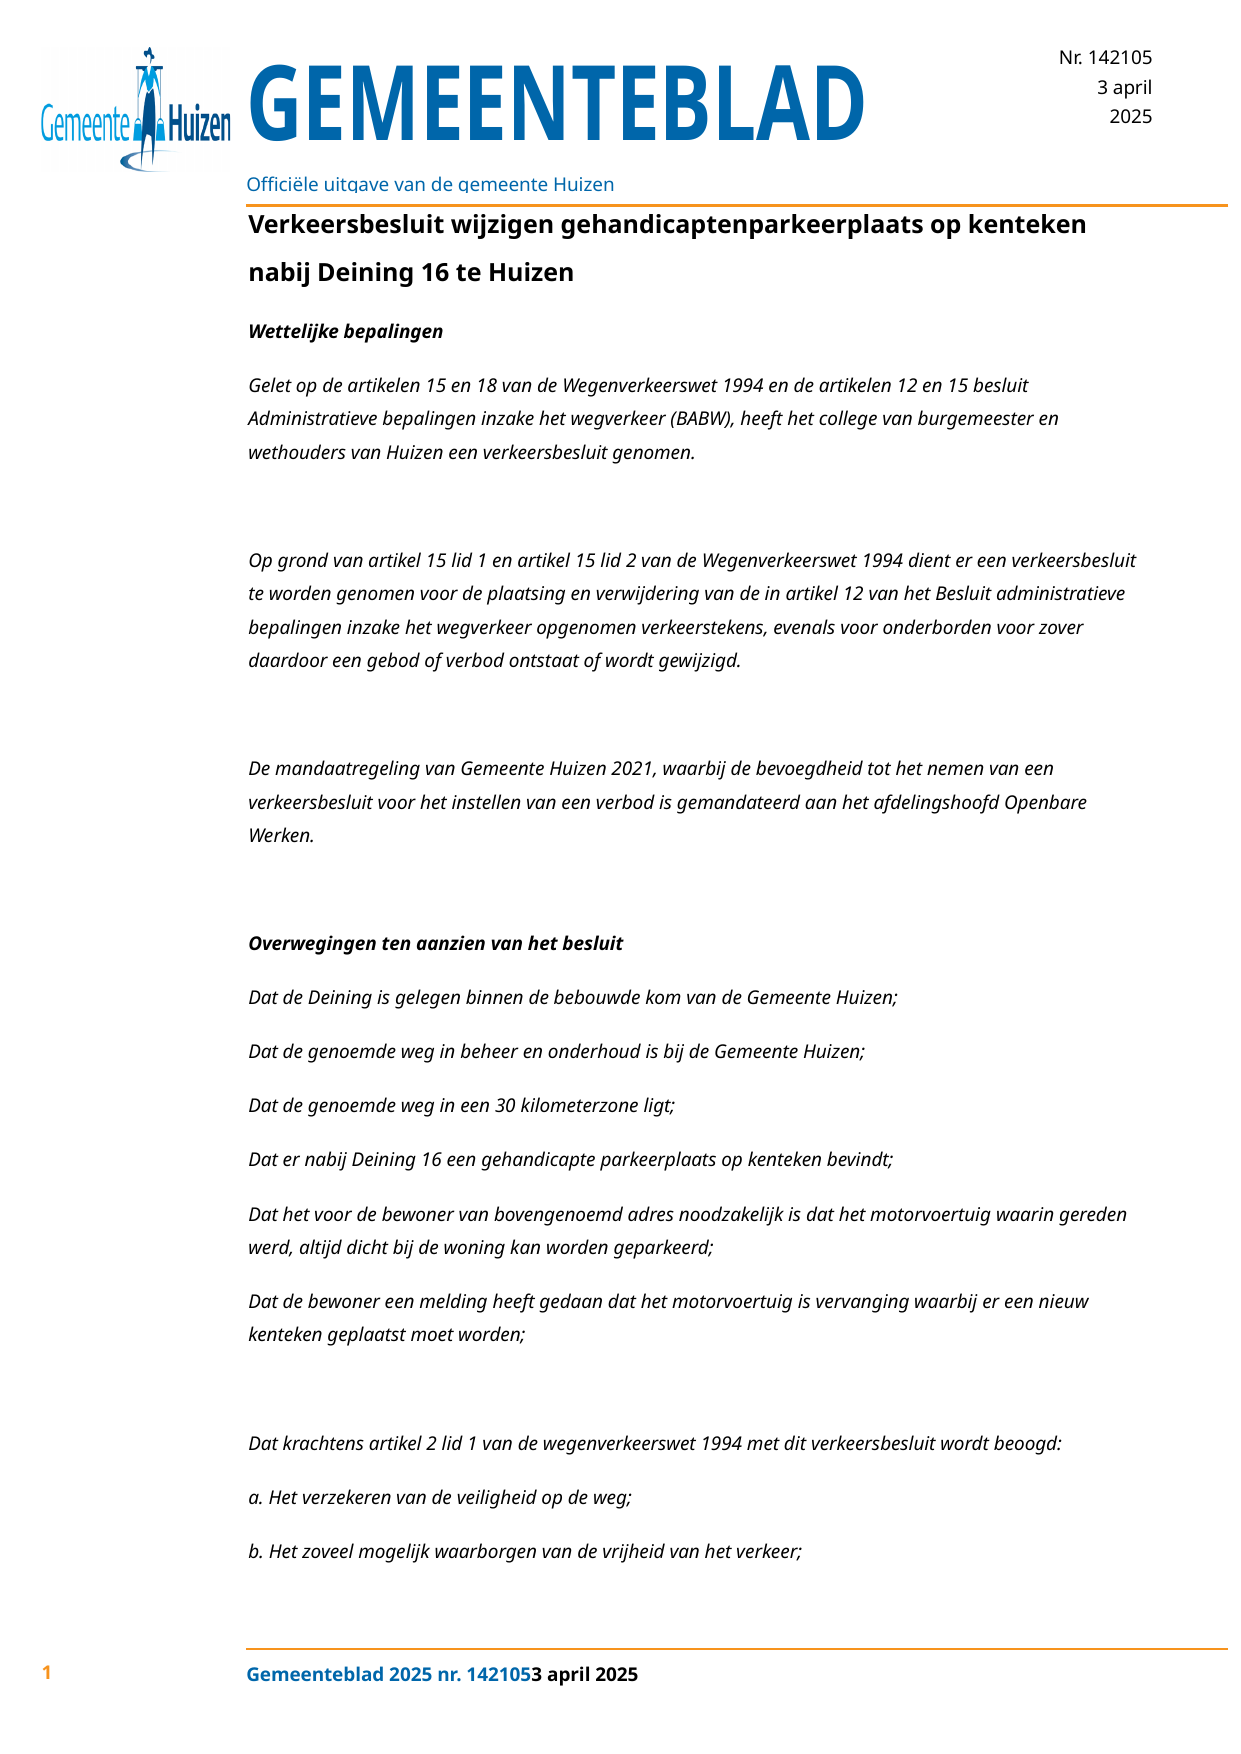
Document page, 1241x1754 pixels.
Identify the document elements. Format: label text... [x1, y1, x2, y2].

text Verkeersbesluit wijzigen gehandicaptenparkeerplaats op kenteken nabij Deining 16 te Huizen [248, 207, 1152, 288]
text Dat de genoemde weg in beheer en onderhoud is bij de Gemeente Huizen; [248, 1038, 1152, 1064]
text Dat de Deining is gelegen binnen de bebouwde kom van de Gemeente Huizen; [248, 984, 1152, 1010]
text Dat de bewoner een melding heeft gedaan dat het motorvoertuig is vervanging waarbij er een nieuw kenteken geplaatst moet worden; [248, 1288, 1152, 1347]
text Op grond van artikel 15 lid 1 en artikel 15 lid 2 van de Wegenverkeerswet 1994 dient er een verkeersbesluit te worden genomen voor de plaatsing en verwijdering van de in artikel 12 van het Besluit administratieve bepalingen inzake het wegverkeer opgenomen verkeerstekens, evenals voor onderborden voor zover daardoor een gebod of verbod ontstaat of wordt gewijzigd. [248, 547, 1152, 673]
text Gelet op de artikelen 15 en 18 van de Wegenverkeerswet 1994 en de artikelen 12 en 15 besluit Administratieve bepalingen inzake het wegverkeer (BABW), heeft het college van burgemeester en wethouders van Huizen een verkeersbesluit genomen. [248, 372, 1152, 464]
text Dat krachtens artikel 2 lid 1 van de wegenverkeerswet 1994 met dit verkeersbesluit wordt beoogd: [248, 1430, 1152, 1456]
text b. Het zoveel mogelijk waarborgen van de vrijheid van het verkeer; [248, 1538, 1152, 1564]
text Wettelijke bepalingen [248, 318, 1152, 344]
text Overwegingen ten aanzien van het besluit [248, 930, 1152, 956]
text a. Het verzekeren van de veiligheid op de weg; [248, 1484, 1152, 1509]
text Dat er nabij Deining 16 een gehandicapte parkeerplaats op kenteken bevindt; [248, 1147, 1152, 1172]
text Dat de genoemde weg in een 30 kilometerzone ligt; [248, 1093, 1152, 1118]
text Dat het voor de bewoner van bovengenoemd adres noodzakelijk is dat het motorvoertuig waarin gereden werd, altijd dicht bij de woning kan worden geparkeerd; [248, 1201, 1152, 1260]
text De mandaatregeling van Gemeente Huizen 2021, waarbij de bevoegdheid tot het nemen van een verkeersbesluit voor het instellen van een verbod is gemandateerd aan het afdelingshoofd Openbare Werken. [248, 755, 1152, 848]
picture [41, 47, 231, 172]
